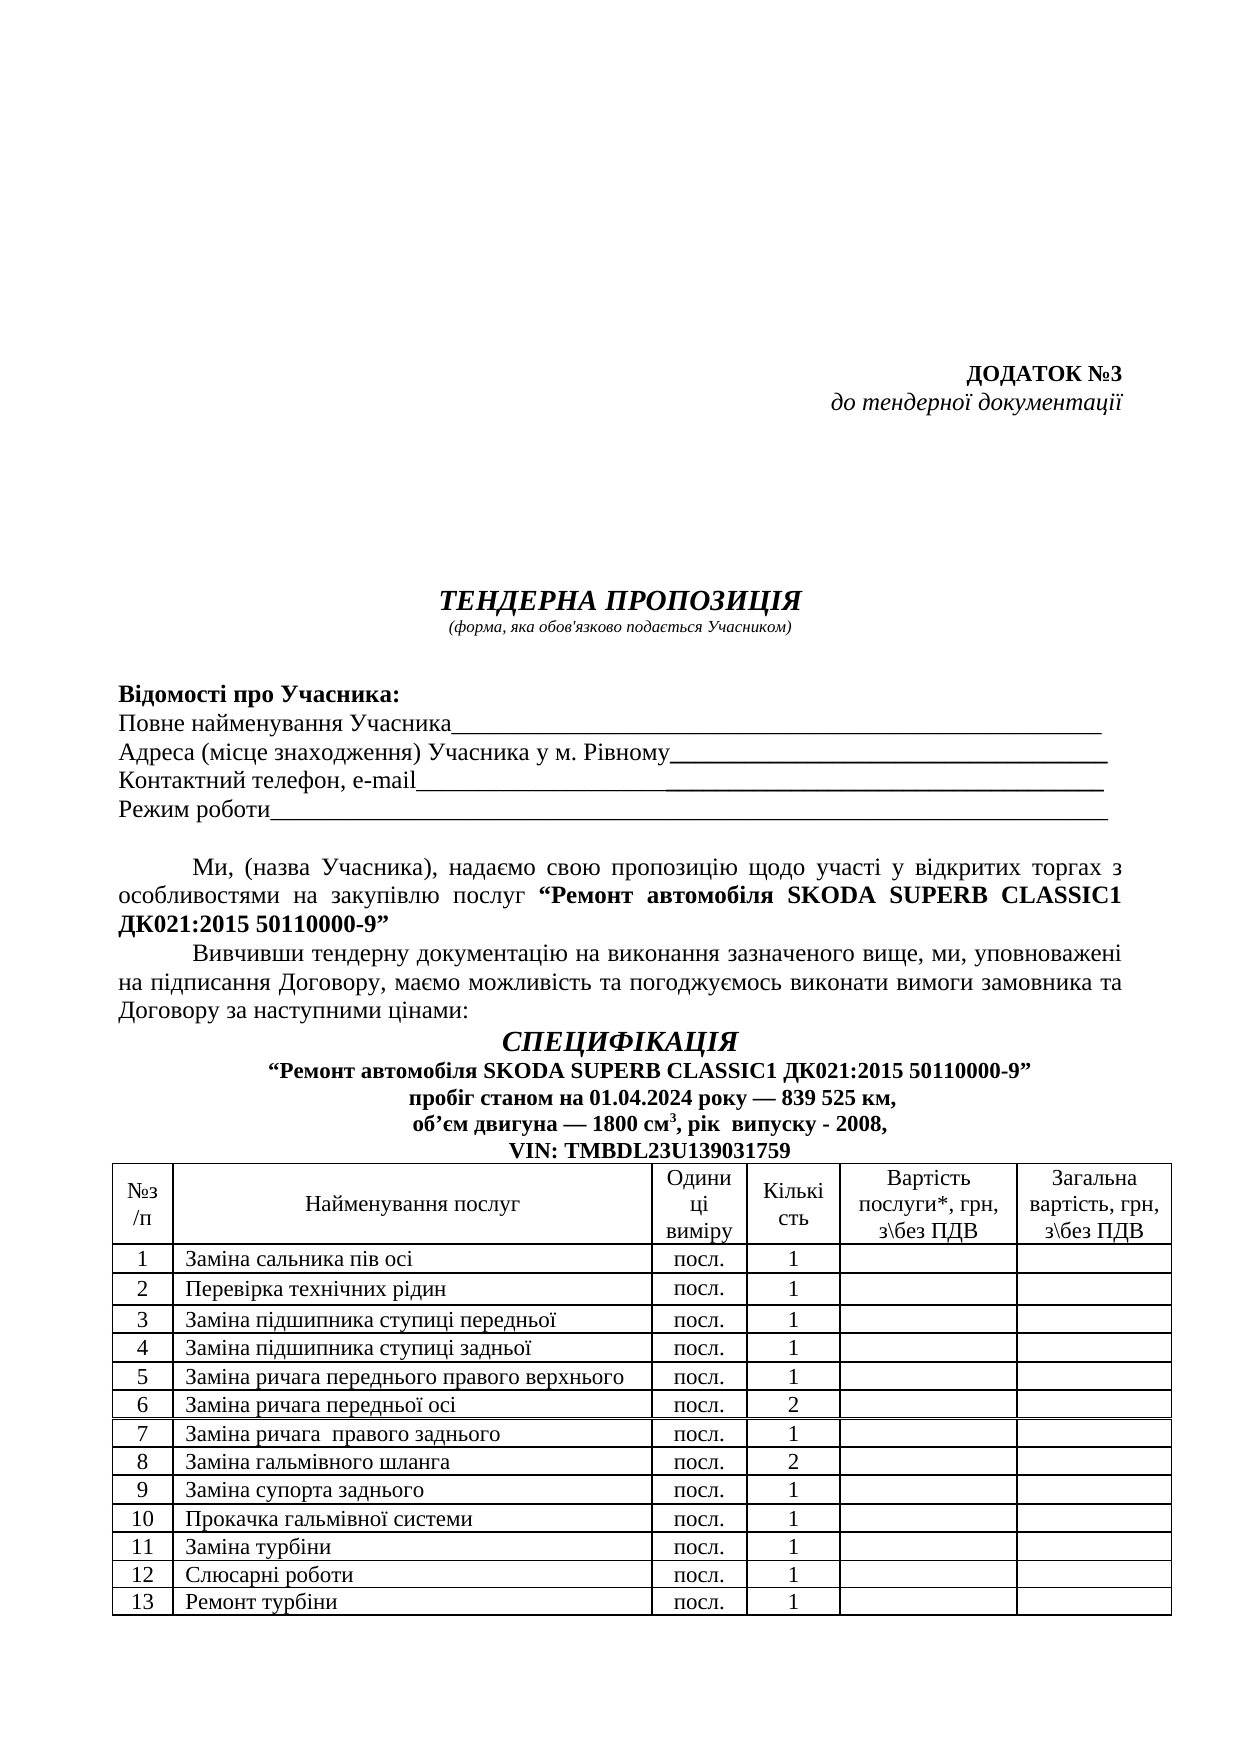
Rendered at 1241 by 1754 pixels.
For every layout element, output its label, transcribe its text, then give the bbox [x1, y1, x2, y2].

text ДОДАТОК №3 [118, 360, 1122, 387]
table_header Одиниці виміру [653, 1164, 746, 1243]
table_cell 2 [748, 1448, 839, 1474]
table_cell [1018, 1448, 1171, 1474]
table_cell Заміна турбіни [174, 1533, 651, 1560]
text Повне найменування Учасника____________________________________________________ [118, 708, 1122, 737]
table_cell [1018, 1245, 1171, 1272]
text “Ремонт автомобіля SKODA SUPERB CLASSIC1 ДК021:2015 50110000-9” [118, 1058, 1122, 1084]
table_cell 1 [748, 1245, 839, 1272]
table_cell Заміна ричага правого заднього [174, 1420, 651, 1446]
table_cell [1018, 1505, 1171, 1531]
table_cell Ремонт турбіни [174, 1588, 651, 1614]
table_cell 11 [113, 1533, 172, 1560]
table_cell посл. [653, 1533, 746, 1560]
table_cell [1018, 1306, 1171, 1332]
table_cell [841, 1505, 1016, 1531]
table_cell [1018, 1533, 1171, 1560]
text СПЕЦИФІКАЦІЯ [118, 1024, 1122, 1058]
table_cell 2 [748, 1391, 839, 1417]
table_cell Перевірка технічних рідин [174, 1274, 651, 1304]
table_cell посл. [653, 1476, 746, 1503]
table_cell Заміна ричага передньої осі [174, 1391, 651, 1417]
table_cell [841, 1274, 1016, 1304]
table_cell посл. [653, 1363, 746, 1389]
table_cell 1 [748, 1505, 839, 1531]
table_cell 8 [113, 1448, 172, 1474]
table_cell [841, 1476, 1016, 1503]
table_cell [841, 1306, 1016, 1332]
table_cell [841, 1533, 1016, 1560]
table_cell 7 [113, 1420, 172, 1446]
table_header Вартість послуги*, грн, з\без ПДВ [841, 1164, 1016, 1243]
table_cell 1 [748, 1476, 839, 1503]
table_cell [1018, 1476, 1171, 1503]
text Відомості про Учасника: [118, 679, 1122, 708]
table_cell 9 [113, 1476, 172, 1503]
table_cell [841, 1420, 1016, 1446]
table_cell 1 [113, 1245, 172, 1272]
table_cell [841, 1561, 1016, 1587]
text Контактний телефон, e-mail_______________________________________________________ [118, 765, 1122, 794]
table_cell посл. [653, 1588, 746, 1614]
table_cell 1 [748, 1274, 839, 1304]
table_header Найменування послуг [174, 1164, 651, 1243]
table_cell [1018, 1391, 1171, 1417]
table_cell 3 [113, 1306, 172, 1332]
table_cell 4 [113, 1334, 172, 1361]
table_cell Прокачка гальмівної системи [174, 1505, 651, 1531]
table_cell [841, 1588, 1016, 1614]
table_cell 1 [748, 1363, 839, 1389]
table_cell [841, 1363, 1016, 1389]
text об’єм двигуна — 1800 см3, рік випуску - 2008, [118, 1110, 1122, 1137]
table_cell 6 [113, 1391, 172, 1417]
text Вивчивши тендерну документацію на виконання зазначеного вище, ми, уповноважені на підписання Договору, маємо можливість та погоджуємось виконати вимоги замовника та Договору за наступними цінами: [118, 938, 1122, 1024]
table_cell Заміна супорта заднього [174, 1476, 651, 1503]
table_cell Заміна сальника пів осі [174, 1245, 651, 1272]
table_cell [841, 1448, 1016, 1474]
text ТЕНДЕРНА ПРОПОЗИЦІЯ [118, 583, 1122, 617]
table_cell Слюсарні роботи [174, 1561, 651, 1587]
table_cell 2 [113, 1274, 172, 1304]
table_header №з/п [113, 1164, 172, 1243]
table_cell [1018, 1363, 1171, 1389]
text (форма, яка обов'язково подається Учасником) [118, 617, 1122, 650]
table_cell посл. [653, 1505, 746, 1531]
table_header Кількість [748, 1164, 839, 1243]
table_cell посл. [653, 1420, 746, 1446]
text Режим роботи___________________________________________________________________ [118, 794, 1122, 823]
table_cell 1 [748, 1420, 839, 1446]
table_cell посл. [653, 1245, 746, 1272]
table_cell Заміна підшипника ступиці задньої [174, 1334, 651, 1361]
table_cell Заміна підшипника ступиці передньої [174, 1306, 651, 1332]
table_cell [1018, 1420, 1171, 1446]
table_cell посл. [653, 1391, 746, 1417]
table_cell 10 [113, 1505, 172, 1531]
table_cell 12 [113, 1561, 172, 1587]
table_cell [841, 1245, 1016, 1272]
table_cell Заміна ричага переднього правого верхнього [174, 1363, 651, 1389]
text VIN: TMBDL23U139031759 [118, 1137, 1122, 1163]
table_cell [1018, 1274, 1171, 1304]
table_cell [1018, 1588, 1171, 1614]
table_cell [1018, 1334, 1171, 1361]
table_cell 1 [748, 1588, 839, 1614]
table_header Загальна вартість, грн, з\без ПДВ [1018, 1164, 1171, 1243]
table_cell 1 [748, 1533, 839, 1560]
table_cell [841, 1391, 1016, 1417]
table_cell посл. [653, 1306, 746, 1332]
table_cell 1 [748, 1306, 839, 1332]
table_cell 5 [113, 1363, 172, 1389]
table_cell посл. [653, 1448, 746, 1474]
table_cell посл. [653, 1334, 746, 1361]
text до тендерної документації [118, 387, 1122, 416]
table_cell посл. [653, 1561, 746, 1587]
table_cell [1018, 1561, 1171, 1587]
table_cell Заміна гальмівного шланга [174, 1448, 651, 1474]
table_cell [841, 1334, 1016, 1361]
table_cell посл. [653, 1274, 746, 1304]
text Ми, (назва Учасника), надаємо свою пропозицію щодо участі у відкритих торгах з особливостями на закупівлю послуг “Ремонт автомобіля SKODA SUPERB CLASSIC1 ДК021:2015 50110000-9” [118, 852, 1122, 938]
table_cell 1 [748, 1334, 839, 1361]
text Адреса (місце знаходження) Учасника у м. Рівному___________________________________ [118, 737, 1122, 765]
table_cell 13 [113, 1588, 172, 1614]
table_cell 1 [748, 1561, 839, 1587]
text пробіг станом на 01.04.2024 року — 839 525 км, [118, 1084, 1122, 1110]
